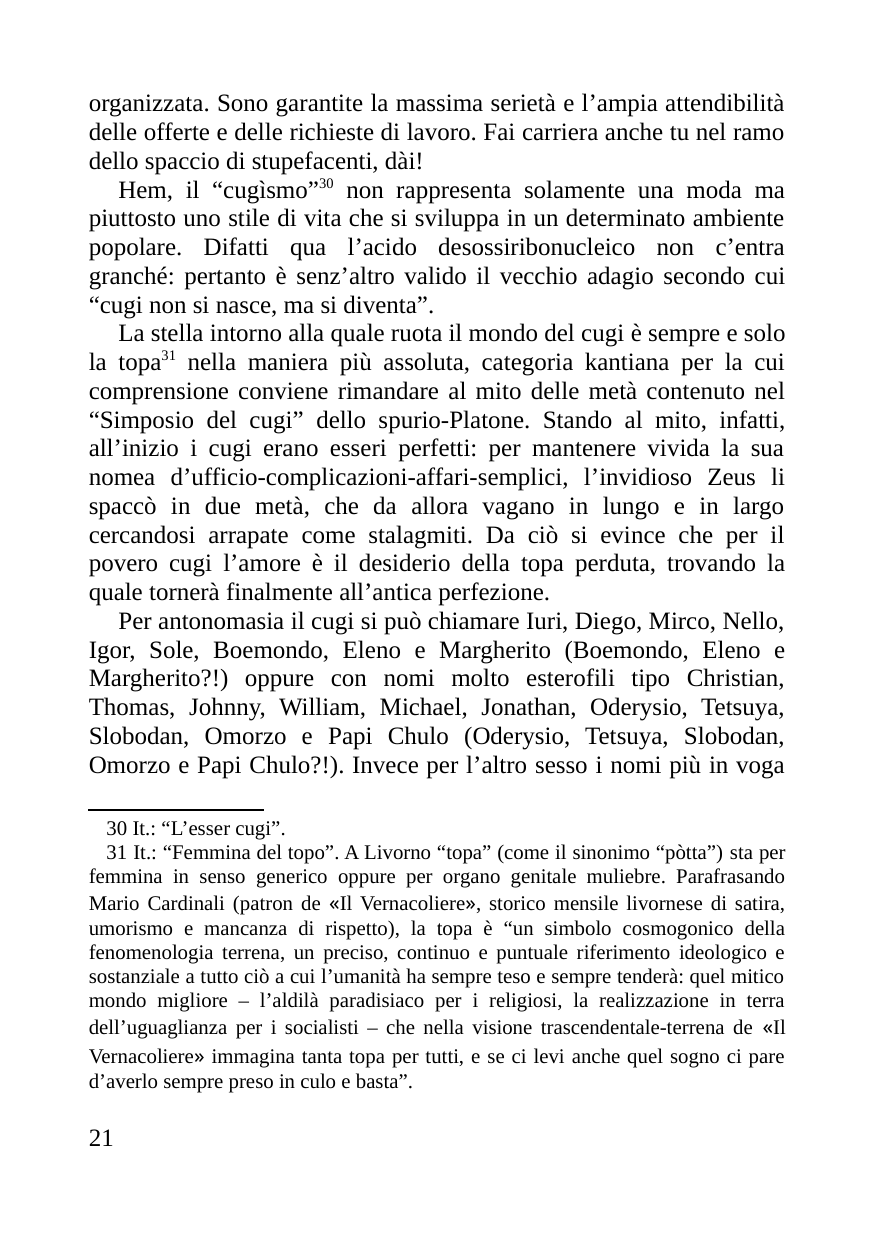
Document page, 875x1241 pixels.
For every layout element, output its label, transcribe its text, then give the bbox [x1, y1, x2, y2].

text Per antonomasia il cugi si può chiamare Iuri, Diego, Mirco, Nello, Igor, Sole, Boemondo, Eleno e Margherito (Boemondo, Eleno e Margherito?!) oppure con nomi molto esterofili tipo Christian, Thomas, Johnny, William, Michael, Jonathan, Oderysio, Tetsuya, Slobodan, Omorzo e Papi Chulo (Oderysio, Tetsuya, Slobodan, Omorzo e Papi Chulo?!). Invece per l’altro sesso i nomi più in voga [88, 606, 786, 778]
text La stella intorno alla quale ruota il mondo del cugi è sempre e solo la topa nella maniera più assoluta, categoria kantiana per la cui comprensione conviene rimandare al mito delle metà contenuto nel “Simposio del cugi” dello spurio-Platone. Stando al mito, infatti, all’inizio i cugi erano esseri perfetti: per mantenere vivida la sua nomea d’ufficio-complicazioni-affari-semplici, l’invidioso Zeus li spaccò in due metà, che da allora vagano in lungo e in largo cercandosi arrapate come stalagmiti. Da ciò si evince che per il povero cugi l’amore è il desiderio della topa perduta, trovando la quale tornerà finalmente all’antica perfezione. [88, 318, 786, 606]
text It.: “L’esser cugi”. [88, 816, 786, 840]
text It.: “Femmina del topo”. A Livorno “topa” (come il sinonimo “pòtta”) sta per femmina in senso generico oppure per organo genitale muliebre. Parafrasando Mario Cardinali (patron de «Il Vernacoliere», storico mensile livornese di satira, umorismo e mancanza di rispetto), la topa è “un simbolo cosmogonico della fenomenologia terrena, un preciso, continuo e puntuale riferimento ideologico e sostanziale a tutto ciò a cui l’umanità ha sempre teso e sempre tenderà: quel mitico mondo migliore – l’aldilà paradisiaco per i religiosi, la realizzazione in terra dell’uguaglianza per i socialisti – che nella visione trascendentale-terrena de «Il Vernacoliere» immagina tanta topa per tutti, e se ci levi anche quel sogno ci pare d’averlo sempre preso in culo e basta”. [88, 840, 786, 1093]
text Hem, il “cugìsmo” non rappresenta solamente una moda ma piuttosto uno stile di vita che si sviluppa in un determinato ambiente popolare. Difatti qua l’acido desossiribonucleico non c’entra granché: pertanto è senz’altro valido il vecchio adagio secondo cui “cugi non si nasce, ma si diventa”. [88, 175, 786, 318]
text organizzata. Sono garantite la massima serietà e l’ampia attendibilità delle offerte e delle richieste di lavoro. Fai carriera anche tu nel ramo dello spaccio di stupefacenti, dài! [88, 88, 786, 175]
